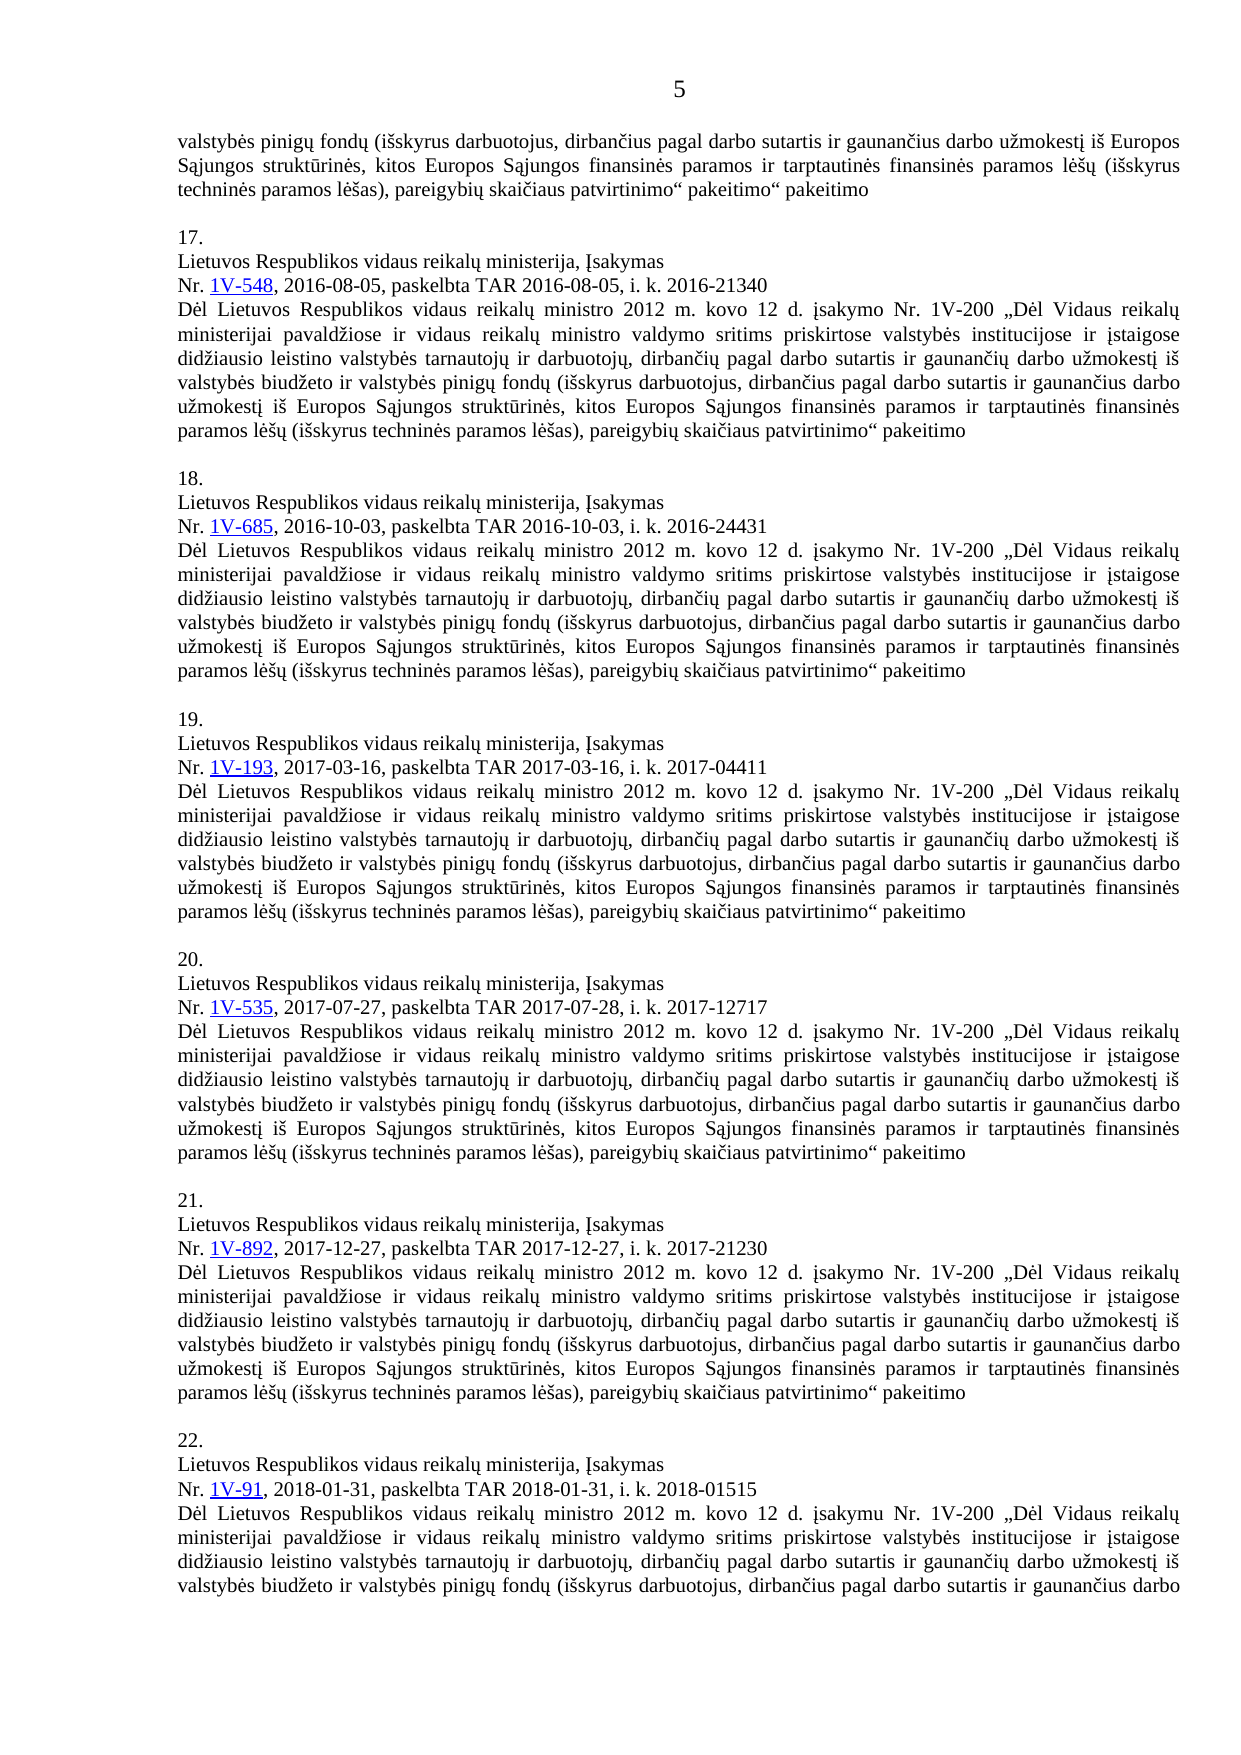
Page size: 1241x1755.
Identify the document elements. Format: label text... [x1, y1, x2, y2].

text Lietuvos Respublikos vidaus reikalų ministerija, Įsakymas [177, 731, 1181, 754]
text Lietuvos Respublikos vidaus reikalų ministerija, Įsakymas [177, 1212, 1181, 1236]
text valstybės pinigų fondų (išskyrus darbuotojus, dirbančius pagal darbo sutartis ir gaunančius darbo užmokestį iš Europos Sąjungos struktūrinės, kitos Europos Sąjungos finansinės paramos ir tarptautinės finansinės paramos lėšų (išskyrus techninės paramos lėšas), pareigybių skaičiaus patvirtinimo“ pakeitimo“ pakeitimo [177, 129, 1181, 201]
text Dėl Lietuvos Respublikos vidaus reikalų ministro 2012 m. kovo 12 d. įsakymo Nr. 1V-200 „Dėl Vidaus reikalų ministerijai pavaldžiose ir vidaus reikalų ministro valdymo sritims priskirtose valstybės institucijose ir įstaigose didžiausio leistino valstybės tarnautojų ir darbuotojų, dirbančių pagal darbo sutartis ir gaunančių darbo užmokestį iš valstybės biudžeto ir valstybės pinigų fondų (išskyrus darbuotojus, dirbančius pagal darbo sutartis ir gaunančius darbo užmokestį iš Europos Sąjungos struktūrinės, kitos Europos Sąjungos finansinės paramos ir tarptautinės finansinės paramos lėšų (išskyrus techninės paramos lėšas), pareigybių skaičiaus patvirtinimo“ pakeitimo [177, 1019, 1181, 1164]
text Dėl Lietuvos Respublikos vidaus reikalų ministro 2012 m. kovo 12 d. įsakymu Nr. 1V-200 „Dėl Vidaus reikalų ministerijai pavaldžiose ir vidaus reikalų ministro valdymo sritims priskirtose valstybės institucijose ir įstaigose didžiausio leistino valstybės tarnautojų ir darbuotojų, dirbančių pagal darbo sutartis ir gaunančių darbo užmokestį iš valstybės biudžeto ir valstybės pinigų fondų (išskyrus darbuotojus, dirbančius pagal darbo sutartis ir gaunančius darbo [177, 1501, 1181, 1597]
text Nr. 1V-685, 2016-10-03, paskelbta TAR 2016-10-03, i. k. 2016-24431 [177, 514, 1181, 538]
text 20. [177, 947, 1181, 971]
text 19. [177, 706, 1181, 731]
text Dėl Lietuvos Respublikos vidaus reikalų ministro 2012 m. kovo 12 d. įsakymo Nr. 1V-200 „Dėl Vidaus reikalų ministerijai pavaldžiose ir vidaus reikalų ministro valdymo sritims priskirtose valstybės institucijose ir įstaigose didžiausio leistino valstybės tarnautojų ir darbuotojų, dirbančių pagal darbo sutartis ir gaunančių darbo užmokestį iš valstybės biudžeto ir valstybės pinigų fondų (išskyrus darbuotojus, dirbančius pagal darbo sutartis ir gaunančius darbo užmokestį iš Europos Sąjungos struktūrinės, kitos Europos Sąjungos finansinės paramos ir tarptautinės finansinės paramos lėšų (išskyrus techninės paramos lėšas), pareigybių skaičiaus patvirtinimo“ pakeitimo [177, 1260, 1181, 1404]
text Nr. 1V-892, 2017-12-27, paskelbta TAR 2017-12-27, i. k. 2017-21230 [177, 1236, 1181, 1260]
text Nr. 1V-535, 2017-07-27, paskelbta TAR 2017-07-28, i. k. 2017-12717 [177, 995, 1181, 1019]
text 17. [177, 225, 1181, 249]
text 21. [177, 1188, 1181, 1212]
text Nr. 1V-91, 2018-01-31, paskelbta TAR 2018-01-31, i. k. 2018-01515 [177, 1476, 1181, 1501]
text Nr. 1V-193, 2017-03-16, paskelbta TAR 2017-03-16, i. k. 2017-04411 [177, 754, 1181, 779]
text Lietuvos Respublikos vidaus reikalų ministerija, Įsakymas [177, 490, 1181, 514]
text Dėl Lietuvos Respublikos vidaus reikalų ministro 2012 m. kovo 12 d. įsakymo Nr. 1V-200 „Dėl Vidaus reikalų ministerijai pavaldžiose ir vidaus reikalų ministro valdymo sritims priskirtose valstybės institucijose ir įstaigose didžiausio leistino valstybės tarnautojų ir darbuotojų, dirbančių pagal darbo sutartis ir gaunančių darbo užmokestį iš valstybės biudžeto ir valstybės pinigų fondų (išskyrus darbuotojus, dirbančius pagal darbo sutartis ir gaunančius darbo užmokestį iš Europos Sąjungos struktūrinės, kitos Europos Sąjungos finansinės paramos ir tarptautinės finansinės paramos lėšų (išskyrus techninės paramos lėšas), pareigybių skaičiaus patvirtinimo“ pakeitimo [177, 779, 1181, 923]
text Lietuvos Respublikos vidaus reikalų ministerija, Įsakymas [177, 249, 1181, 273]
text Nr. 1V-548, 2016-08-05, paskelbta TAR 2016-08-05, i. k. 2016-21340 [177, 273, 1181, 297]
text 22. [177, 1428, 1181, 1452]
text 18. [177, 466, 1181, 490]
text Lietuvos Respublikos vidaus reikalų ministerija, Įsakymas [177, 971, 1181, 995]
text Lietuvos Respublikos vidaus reikalų ministerija, Įsakymas [177, 1452, 1181, 1476]
text Dėl Lietuvos Respublikos vidaus reikalų ministro 2012 m. kovo 12 d. įsakymo Nr. 1V-200 „Dėl Vidaus reikalų ministerijai pavaldžiose ir vidaus reikalų ministro valdymo sritims priskirtose valstybės institucijose ir įstaigose didžiausio leistino valstybės tarnautojų ir darbuotojų, dirbančių pagal darbo sutartis ir gaunančių darbo užmokestį iš valstybės biudžeto ir valstybės pinigų fondų (išskyrus darbuotojus, dirbančius pagal darbo sutartis ir gaunančius darbo užmokestį iš Europos Sąjungos struktūrinės, kitos Europos Sąjungos finansinės paramos ir tarptautinės finansinės paramos lėšų (išskyrus techninės paramos lėšas), pareigybių skaičiaus patvirtinimo“ pakeitimo [177, 538, 1181, 682]
text Dėl Lietuvos Respublikos vidaus reikalų ministro 2012 m. kovo 12 d. įsakymo Nr. 1V-200 „Dėl Vidaus reikalų ministerijai pavaldžiose ir vidaus reikalų ministro valdymo sritims priskirtose valstybės institucijose ir įstaigose didžiausio leistino valstybės tarnautojų ir darbuotojų, dirbančių pagal darbo sutartis ir gaunančių darbo užmokestį iš valstybės biudžeto ir valstybės pinigų fondų (išskyrus darbuotojus, dirbančius pagal darbo sutartis ir gaunančius darbo užmokestį iš Europos Sąjungos struktūrinės, kitos Europos Sąjungos finansinės paramos ir tarptautinės finansinės paramos lėšų (išskyrus techninės paramos lėšas), pareigybių skaičiaus patvirtinimo“ pakeitimo [177, 297, 1181, 442]
